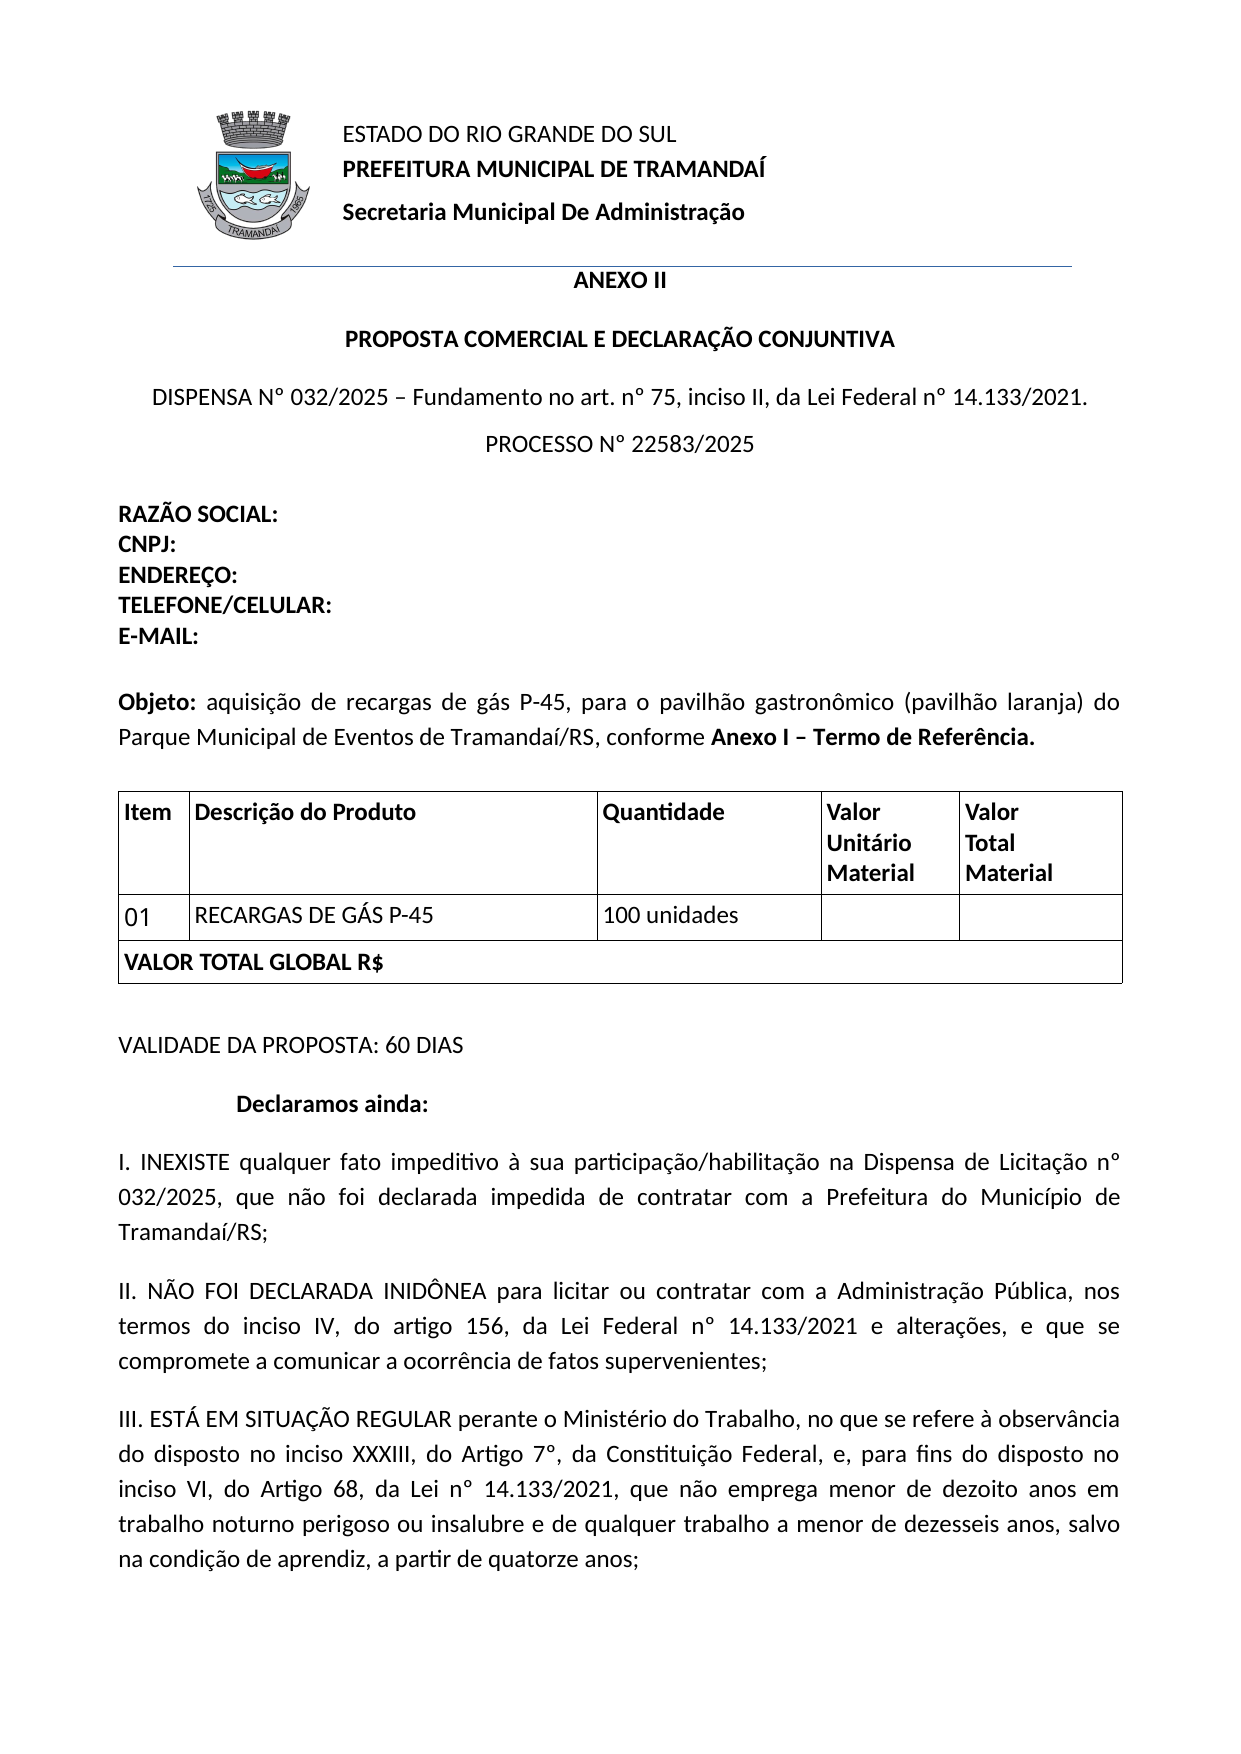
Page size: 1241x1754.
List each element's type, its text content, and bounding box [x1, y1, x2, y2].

text ANEXO II [118, 264, 1122, 295]
text PREFEITURA MUNICIPAL DE TRAMANDAÍ [311, 153, 1122, 184]
text Secretaria Municipal De Administração [311, 188, 1122, 229]
text ENDEREÇO: [118, 559, 1122, 590]
table_header Item [119, 792, 189, 894]
text RAZÃO SOCIAL: [118, 498, 1122, 529]
table_cell RECARGAS DE GÁS P-45 [190, 895, 597, 940]
table_header Valor Unitário Material [822, 792, 959, 894]
text ESTADO DO RIO GRANDE DO SUL [311, 118, 1122, 149]
text [118, 153, 196, 184]
text PROCESSO Nº 22583/2025 [118, 428, 1122, 459]
text I. INEXISTE qualquer fato impeditivo à sua participação/habilitação na Dispensa de Licitação nº 032/2025, que não foi declarada impedida de contratar com a Prefeitura do Município de Tramandaí/RS; [118, 1146, 1122, 1247]
text III. ESTÁ EM SITUAÇÃO REGULAR perante o Ministério do Trabalho, no que se refere à observância do disposto no inciso XXXIII, do Artigo 7º, da Constituição Federal, e, para fins do disposto no inciso VI, do Artigo 68, da Lei nº 14.133/2021, que não emprega menor de dezoito anos em trabalho noturno perigoso ou insalubre e de qualquer trabalho a menor de dezesseis anos, salvo na condição de aprendiz, a partir de quatorze anos; [118, 1403, 1122, 1574]
table_header Valor Total Material [960, 792, 1122, 894]
text Objeto: aquisição de recargas de gás P-45, para o pavilhão gastronômico (pavilhão laranja) do Parque Municipal de Eventos de Tramandaí/RS, conforme Anexo I – Termo de Referência. [118, 686, 1122, 751]
text [118, 118, 196, 149]
picture [196, 109, 311, 241]
text E-MAIL: [118, 620, 1122, 651]
table_cell [822, 895, 959, 940]
text [118, 188, 196, 229]
text TELEFONE/CELULAR: [118, 590, 1122, 620]
table_cell 100 unidades [598, 895, 821, 940]
table_cell [960, 895, 1122, 940]
table_header VALOR TOTAL GLOBAL R$ [119, 941, 1122, 982]
text VALIDADE DA PROPOSTA: 60 DIAS [118, 1029, 1122, 1060]
table_header Quantidade [598, 792, 821, 894]
text CNPJ: [118, 529, 1122, 559]
table_cell 01 [119, 895, 189, 940]
text PROPOSTA COMERCIAL E DECLARAÇÃO CONJUNTIVA [118, 323, 1122, 353]
text II. NÃO FOI DECLARADA INIDÔNEA para licitar ou contratar com a Administração Pública, nos termos do inciso IV, do artigo 156, da Lei Federal nº 14.133/2021 e alterações, e que se compromete a comunicar a ocorrência de fatos supervenientes; [118, 1275, 1122, 1375]
text Declaramos ainda: [118, 1088, 1122, 1118]
table_header Descrição do Produto [190, 792, 597, 894]
text DISPENSA Nº 032/2025 – Fundamento no art. nº 75, inciso II, da Lei Federal nº 14.133/2021. [118, 381, 1122, 412]
